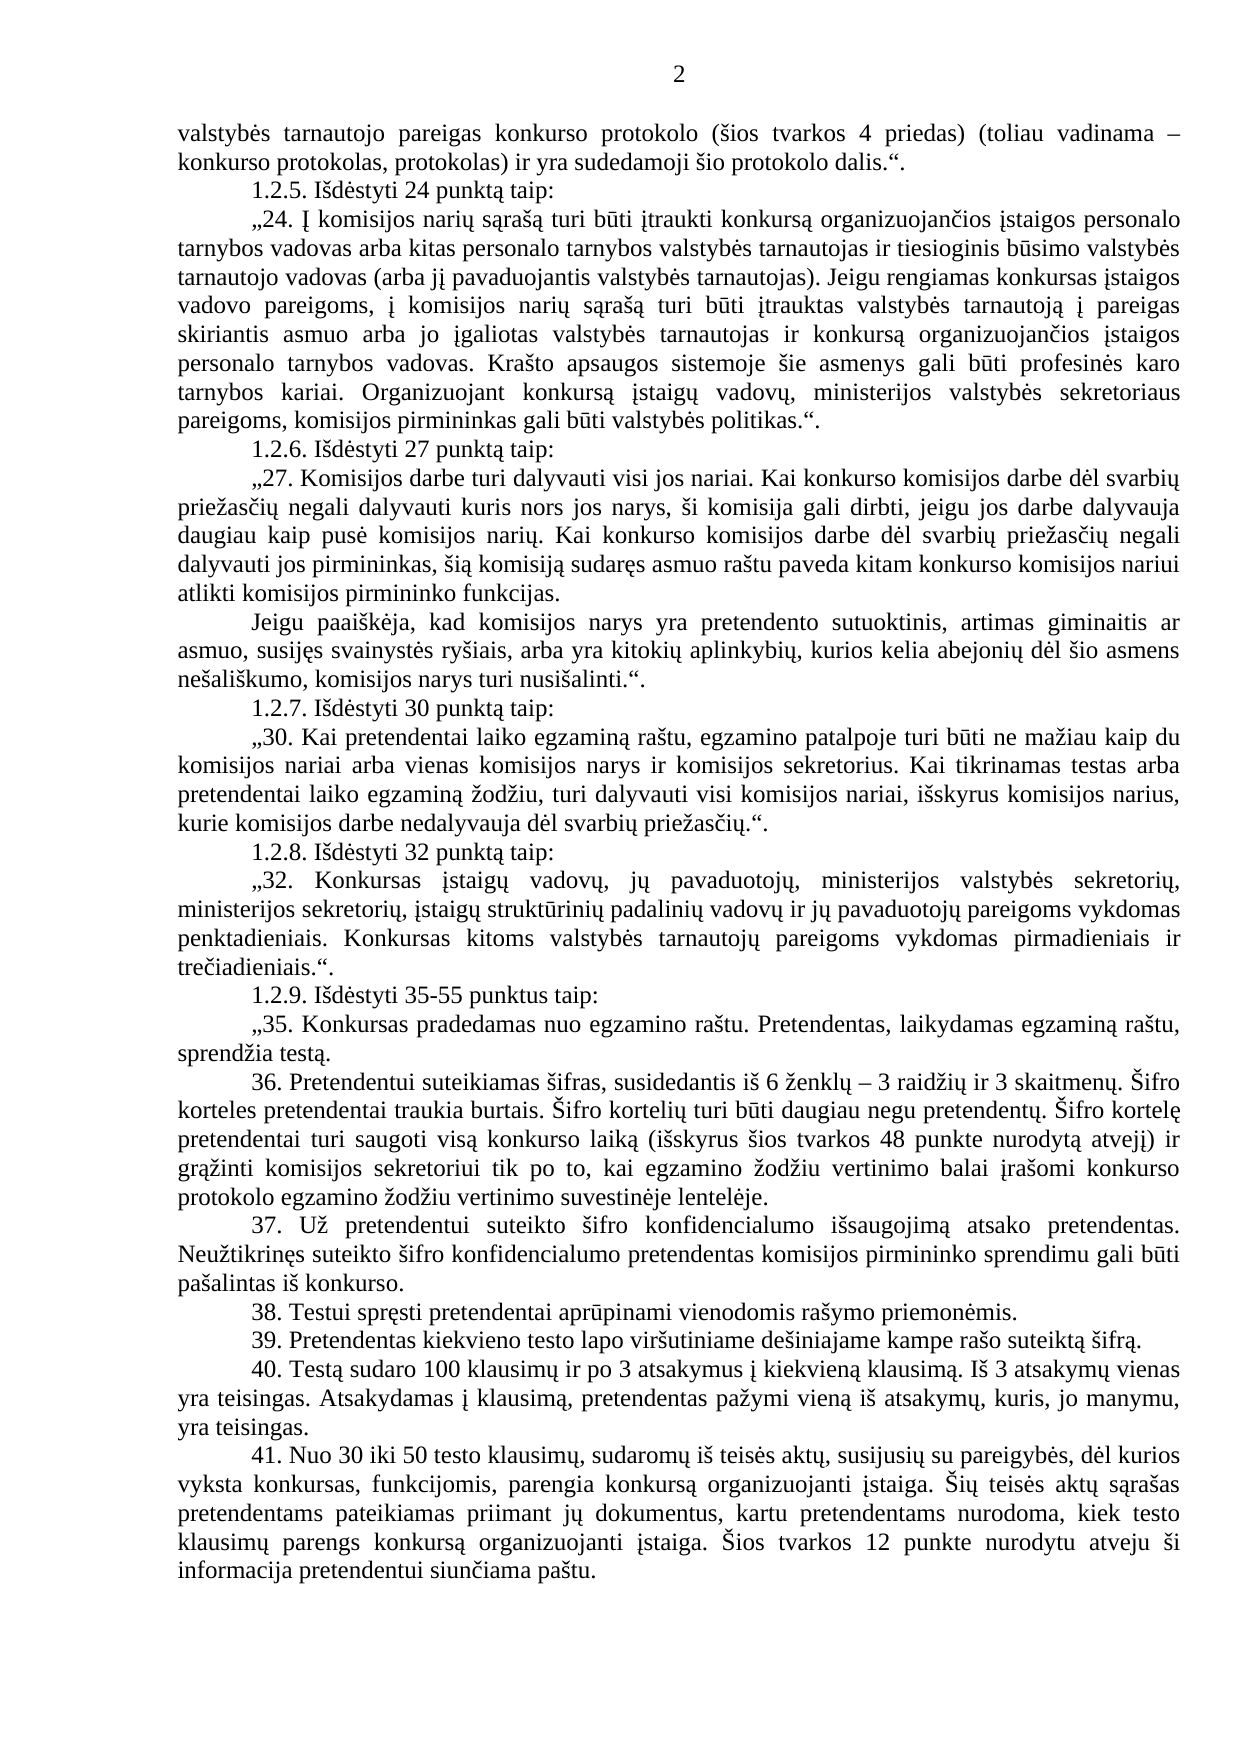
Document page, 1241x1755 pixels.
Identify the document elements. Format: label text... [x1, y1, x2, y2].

text 36. Pretendentui suteikiamas šifras, susidedantis iš 6 ženklų – 3 raidžių ir 3 skaitmenų. Šifro korteles pretendentai traukia burtais. Šifro kortelių turi būti daugiau negu pretendentų. Šifro kortelę pretendentai turi saugoti visą konkurso laiką (išskyrus šios tvarkos 48 punkte nurodytą atvejį) ir grąžinti komisijos sekretoriui tik po to, kai egzamino žodžiu vertinimo balai įrašomi konkurso protokolo egzamino žodžiu vertinimo suvestinėje lentelėje. [177, 1067, 1181, 1211]
text 37. Už pretendentui suteikto šifro konfidencialumo išsaugojimą atsako pretendentas. Neužtikrinęs suteikto šifro konfidencialumo pretendentas komisijos pirmininko sprendimu gali būti pašalintas iš konkurso. [177, 1211, 1181, 1297]
text 40. Testą sudaro 100 klausimų ir po 3 atsakymus į kiekvieną klausimą. Iš 3 atsakymų vienas yra teisingas. Atsakydamas į klausimą, pretendentas pažymi vieną iš atsakymų, kuris, jo manymu, yra teisingas. [177, 1354, 1181, 1441]
text valstybės tarnautojo pareigas konkurso protokolo (šios tvarkos 4 priedas) (toliau vadinama – konkurso protokolas, protokolas) ir yra sudedamoji šio protokolo dalis.“. [177, 118, 1181, 176]
text „35. Konkursas pradedamas nuo egzamino raštu. Pretendentas, laikydamas egzaminą raštu, sprendžia testą. [177, 1009, 1181, 1067]
text 1.2.9. Išdėstyti 35-55 punktus taip: [177, 981, 1181, 1009]
text 1.2.5. Išdėstyti 24 punktą taip: [177, 176, 1181, 204]
text 38. Testui spręsti pretendentai aprūpinami vienodomis rašymo priemonėmis. [177, 1297, 1181, 1326]
text 1.2.7. Išdėstyti 30 punktą taip: [177, 693, 1181, 722]
text 39. Pretendentas kiekvieno testo lapo viršutiniame dešiniajame kampe rašo suteiktą šifrą. [177, 1326, 1181, 1354]
text „24. Į komisijos narių sąrašą turi būti įtraukti konkursą organizuojančios įstaigos personalo tarnybos vadovas arba kitas personalo tarnybos valstybės tarnautojas ir tiesioginis būsimo valstybės tarnautojo vadovas (arba jį pavaduojantis valstybės tarnautojas). Jeigu rengiamas konkursas įstaigos vadovo pareigoms, į komisijos narių sąrašą turi būti įtrauktas valstybės tarnautoją į pareigas skiriantis asmuo arba jo įgaliotas valstybės tarnautojas ir konkursą organizuojančios įstaigos personalo tarnybos vadovas. Krašto apsaugos sistemoje šie asmenys gali būti profesinės karo tarnybos kariai. Organizuojant konkursą įstaigų vadovų, ministerijos valstybės sekretoriaus pareigoms, komisijos pirmininkas gali būti valstybės politikas.“. [177, 204, 1181, 434]
text „30. Kai pretendentai laiko egzaminą raštu, egzamino patalpoje turi būti ne mažiau kaip du komisijos nariai arba vienas komisijos narys ir komisijos sekretorius. Kai tikrinamas testas arba pretendentai laiko egzaminą žodžiu, turi dalyvauti visi komisijos nariai, išskyrus komisijos narius, kurie komisijos darbe nedalyvauja dėl svarbių priežasčių.“. [177, 722, 1181, 837]
text Jeigu paaiškėja, kad komisijos narys yra pretendento sutuoktinis, artimas giminaitis ar asmuo, susijęs svainystės ryšiais, arba yra kitokių aplinkybių, kurios kelia abejonių dėl šio asmens nešališkumo, komisijos narys turi nusišalinti.“. [177, 607, 1181, 693]
text „32. Konkursas įstaigų vadovų, jų pavaduotojų, ministerijos valstybės sekretorių, ministerijos sekretorių, įstaigų struktūrinių padalinių vadovų ir jų pavaduotojų pareigoms vykdomas penktadieniais. Konkursas kitoms valstybės tarnautojų pareigoms vykdomas pirmadieniais ir trečiadieniais.“. [177, 866, 1181, 981]
text 41. Nuo 30 iki 50 testo klausimų, sudaromų iš teisės aktų, susijusių su pareigybės, dėl kurios vyksta konkursas, funkcijomis, parengia konkursą organizuojanti įstaiga. Šių teisės aktų sąrašas pretendentams pateikiamas priimant jų dokumentus, kartu pretendentams nurodoma, kiek testo klausimų parengs konkursą organizuojanti įstaiga. Šios tvarkos 12 punkte nurodytu atveju ši informacija pretendentui siunčiama paštu. [177, 1441, 1181, 1584]
text 1.2.6. Išdėstyti 27 punktą taip: [177, 434, 1181, 463]
text 1.2.8. Išdėstyti 32 punktą taip: [177, 837, 1181, 866]
text „27. Komisijos darbe turi dalyvauti visi jos nariai. Kai konkurso komisijos darbe dėl svarbių priežasčių negali dalyvauti kuris nors jos narys, ši komisija gali dirbti, jeigu jos darbe dalyvauja daugiau kaip pusė komisijos narių. Kai konkurso komisijos darbe dėl svarbių priežasčių negali dalyvauti jos pirmininkas, šią komisiją sudaręs asmuo raštu paveda kitam konkurso komisijos nariui atlikti komisijos pirmininko funkcijas. [177, 463, 1181, 607]
